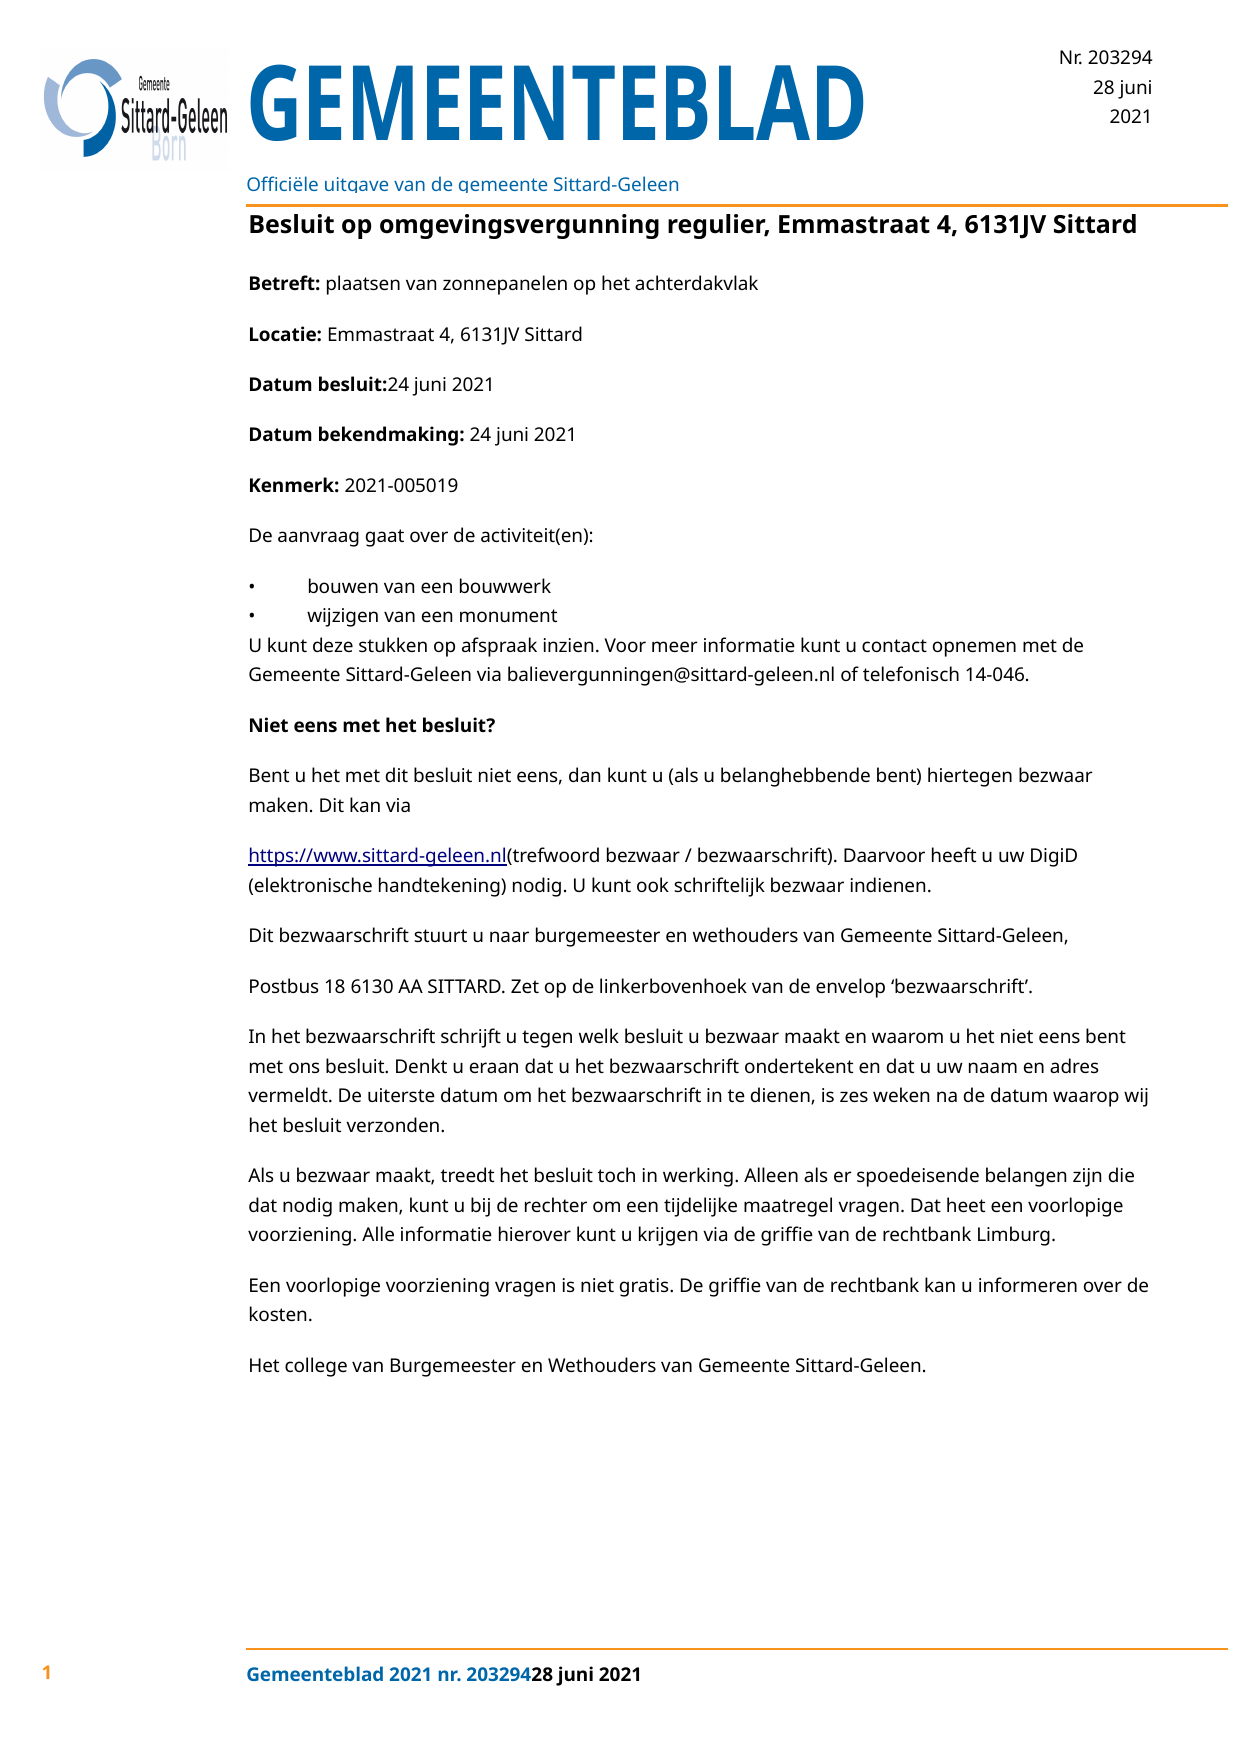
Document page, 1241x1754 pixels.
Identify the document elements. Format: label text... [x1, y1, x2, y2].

text Kenmerk: 2021-005019 [248, 472, 1152, 498]
text Besluit op omgevingsvergunning regulier, Emmastraat 4, 6131JV Sittard [248, 207, 1152, 241]
text Een voorlopige voorziening vragen is niet gratis. De griffie van de rechtbank kan u informeren over de kosten. [248, 1272, 1152, 1327]
text Postbus 18 6130 AA SITTARD. Zet op de linkerbovenhoek van de envelop ‘bezwaarschrift’. [248, 973, 1152, 998]
text Betreft: plaatsen van zonnepanelen op het achterdakvlak [248, 270, 1152, 296]
text U kunt deze stukken op afspraak inzien. Voor meer informatie kunt u contact opnemen met de Gemeente Sittard-Geleen via balievergunningen@sittard-geleen.nl of telefonisch 14-046. [248, 632, 1152, 687]
text De aanvraag gaat over de activiteit(en): [248, 522, 1152, 548]
text https://www.sittard-geleen.nl(trefwoord bezwaar / bezwaarschrift). Daarvoor heeft u uw DigiD (elektronische handtekening) nodig. U kunt ook schriftelijk bezwaar indienen. [248, 842, 1152, 898]
text Datum bekendmaking: 24 juni 2021 [248, 422, 1152, 447]
list bouwen van een bouwwerk [248, 573, 1152, 598]
text Het college van Burgemeester en Wethouders van Gemeente Sittard-Geleen. [248, 1352, 1152, 1378]
text Dit bezwaarschrift stuurt u naar burgemeester en wethouders van Gemeente Sittard-Geleen, [248, 922, 1152, 948]
text Bent u het met dit besluit niet eens, dan kunt u (als u belanghebbende bent) hiertegen bezwaar maken. Dit kan via [248, 762, 1152, 818]
text Niet eens met het besluit? [248, 712, 1152, 738]
text Als u bezwaar maakt, treedt het besluit toch in werking. Alleen als er spoedeisende belangen zijn die dat nodig maken, kunt u bij de rechter om een tijdelijke maatregel vragen. Dat heet een voorlopige voorziening. Alle informatie hierover kunt u krijgen via de griffie van de rechtbank Limburg. [248, 1162, 1152, 1247]
picture [41, 47, 231, 172]
text In het bezwaarschrift schrijft u tegen welk besluit u bezwaar maakt en waarom u het niet eens bent met ons besluit. Denkt u eraan dat u het bezwaarschrift ondertekent en dat u uw naam en adres vermeldt. De uiterste datum om het bezwaarschrift in te dienen, is zes weken na de datum waarop wij het besluit verzonden. [248, 1023, 1152, 1138]
text Locatie: Emmastraat 4, 6131JV Sittard [248, 321, 1152, 346]
list wijzigen van een monument [248, 602, 1152, 628]
text Datum besluit:24 juni 2021 [248, 371, 1152, 397]
